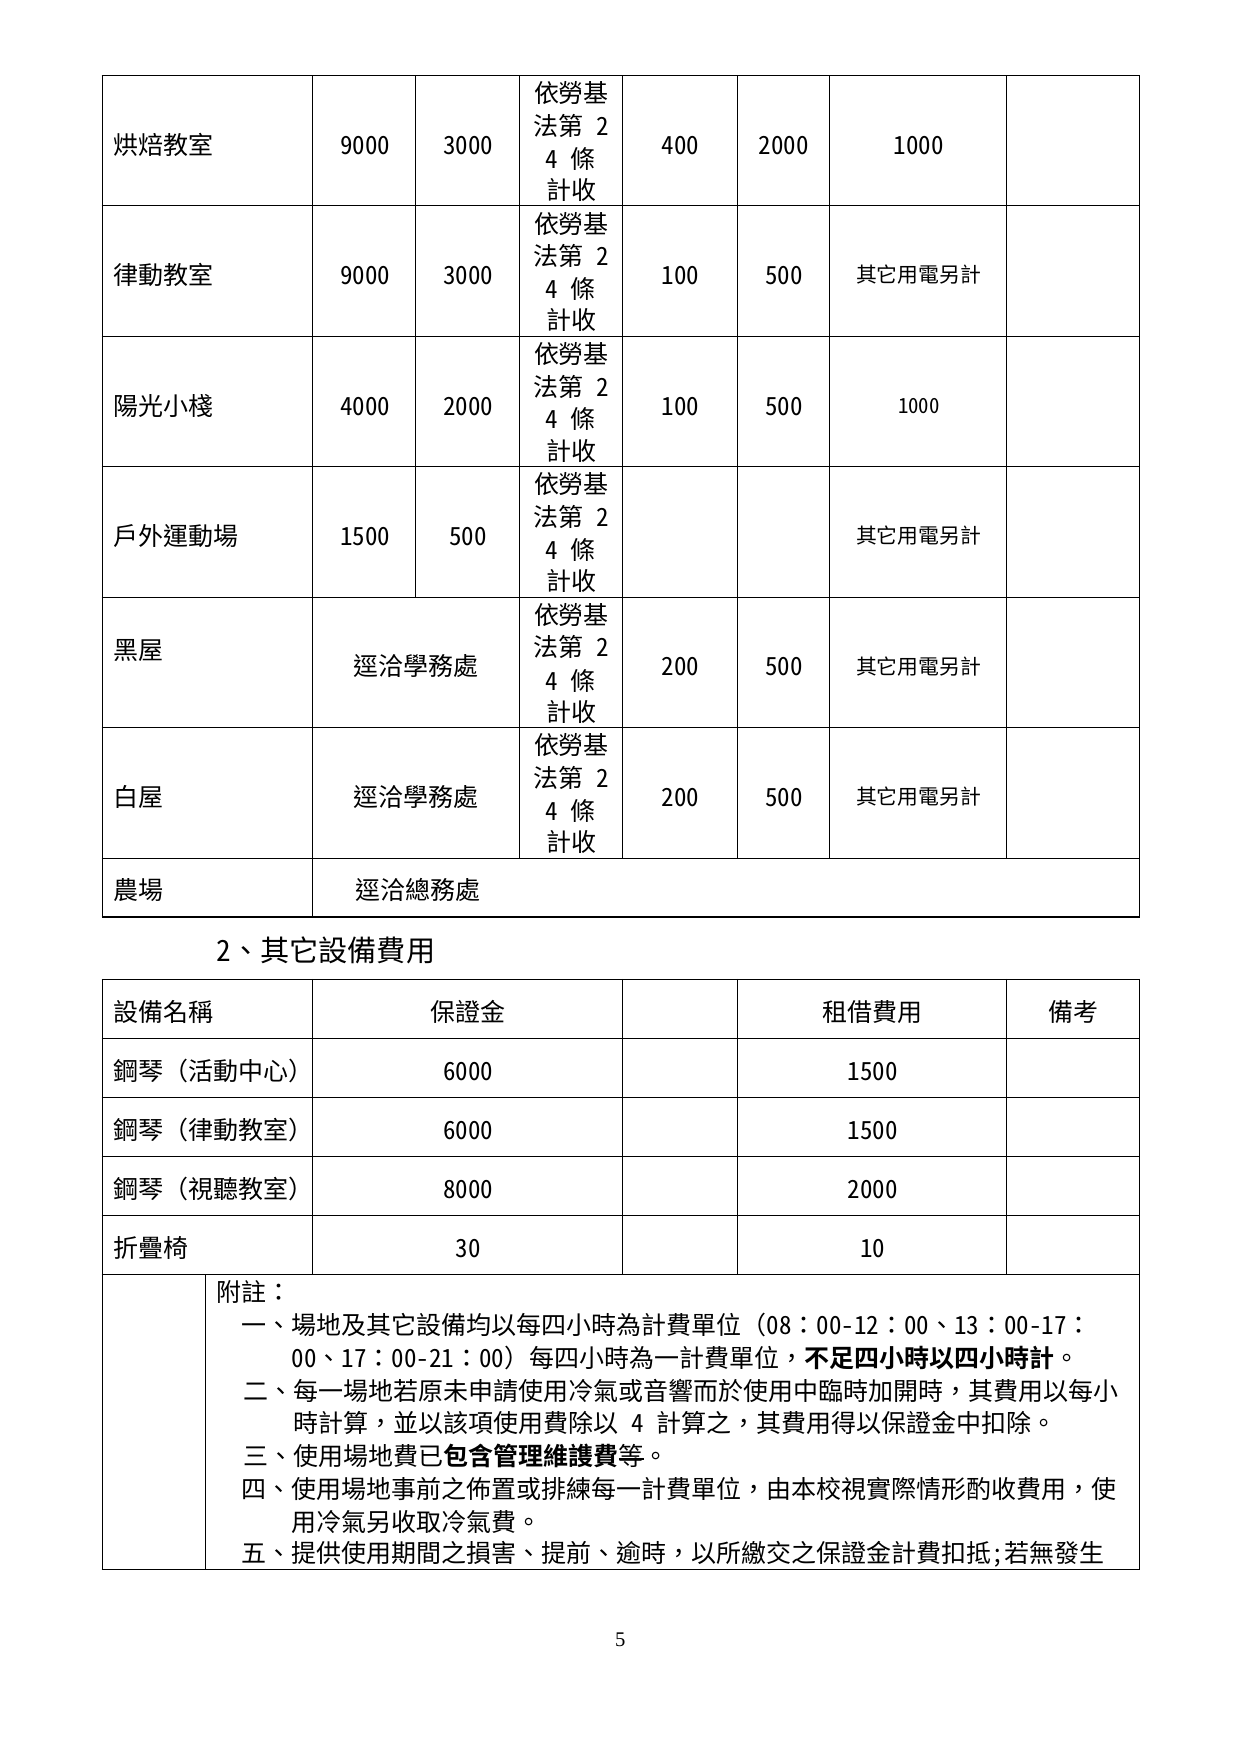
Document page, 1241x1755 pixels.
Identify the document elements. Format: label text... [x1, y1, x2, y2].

table_cell [1007, 598, 1139, 727]
table_header 400 [623, 76, 737, 205]
table_cell [623, 1157, 737, 1215]
table_cell 其它用電另計 [830, 467, 1006, 597]
table_cell 鋼琴（律動教室） [103, 1098, 312, 1156]
table_header 保證金 [313, 980, 622, 1038]
table_cell [623, 1216, 737, 1274]
table_cell 200 [623, 728, 737, 858]
table_cell 9000 [313, 206, 415, 336]
table_cell 黑屋 [103, 598, 312, 727]
table_cell 1500 [738, 1039, 1006, 1097]
table_cell 其它用電另計 [830, 206, 1006, 336]
table_cell [623, 1098, 737, 1156]
table_header 1000 [830, 76, 1006, 205]
table_cell 其它用電另計 [830, 728, 1006, 858]
table_cell 2000 [416, 337, 519, 466]
table_header 3000 [416, 76, 519, 205]
table_cell 鋼琴（活動中心） [103, 1039, 312, 1097]
table_header 依勞基法第 24 條 計收 [520, 76, 622, 205]
table_cell 2000 [738, 1157, 1006, 1215]
table_header 備考 [1007, 980, 1139, 1038]
table_cell [738, 467, 829, 597]
table_cell 1500 [738, 1098, 1006, 1156]
table_cell [1007, 1098, 1139, 1156]
table_cell 200 [623, 598, 737, 727]
table_cell 依勞基法第 24 條 計收 [520, 598, 622, 727]
table_cell 依勞基法第 24 條 計收 [520, 728, 622, 858]
table_cell 500 [738, 598, 829, 727]
table_cell 戶外運動場 [103, 467, 312, 597]
table_cell 逕洽總務處 [313, 859, 1139, 916]
table_cell [623, 1039, 737, 1097]
table_cell 500 [738, 728, 829, 858]
table_cell 500 [738, 206, 829, 336]
table_header 設備名稱 [103, 980, 312, 1038]
table_cell 依勞基法第 24 條 計收 [520, 467, 622, 597]
table_cell 其它用電另計 [830, 598, 1006, 727]
table_header 2000 [738, 76, 829, 205]
table_cell [1007, 1039, 1139, 1097]
table_cell 律動教室 [103, 206, 312, 336]
table_cell 6000 [313, 1098, 622, 1156]
table_cell 陽光小棧 [103, 337, 312, 466]
table_cell 100 [623, 206, 737, 336]
table_header 9000 [313, 76, 415, 205]
table_cell [103, 1275, 205, 1569]
table_cell 依勞基法第 24 條 計收 [520, 337, 622, 466]
table_cell 1500 [313, 467, 415, 597]
table_cell 折疊椅 [103, 1216, 312, 1274]
table_cell [1007, 1157, 1139, 1215]
table_cell 鋼琴（視聽教室） [103, 1157, 312, 1215]
table_cell 100 [623, 337, 737, 466]
table_header 租借費用 [738, 980, 1006, 1038]
table_cell [1007, 728, 1139, 858]
table_cell 500 [416, 467, 519, 597]
table_cell 依勞基法第 24 條 計收 [520, 206, 622, 336]
table_cell 4000 [313, 337, 415, 466]
table_cell [623, 467, 737, 597]
table_cell 附註： 一、場地及其它設備均以每四小時為計費單位（08：00-12：00、13：00-17： 00、17：00-21：00）每四小時為一計費單位，不足四小時以四小時計。 二、每一場地若原未申請使用冷氣或音響而於使用中臨時加開時，其費用以每小時計算，並以該項使用費除以 4 計算之，其費用得以保證金中扣除。 三、使用場地費已包含管理維謢費等。 四、使用場地事前之佈置或排練每一計費單位，由本校視實際情形酌收費用，使用冷氣另收取冷氣費。 五、提供使用期間之損害、提前、逾時，以所繳交之保證金計費扣抵;若無發生 [206, 1275, 1139, 1569]
table_cell 逕洽學務處 [313, 728, 519, 858]
table_cell 10 [738, 1216, 1006, 1274]
table_cell 農場 [103, 859, 312, 916]
table_cell 30 [313, 1216, 622, 1274]
table_cell 1000 [830, 337, 1006, 466]
table_cell 8000 [313, 1157, 622, 1215]
table_cell 6000 [313, 1039, 622, 1097]
table_cell 3000 [416, 206, 519, 336]
table_cell [1007, 337, 1139, 466]
table_cell 500 [738, 337, 829, 466]
table_cell [1007, 467, 1139, 597]
text 2、其它設備費用 [216, 927, 1151, 969]
table_header 烘焙教室 [103, 76, 312, 205]
table_cell [1007, 1216, 1139, 1274]
table_cell 白屋 [103, 728, 312, 858]
table_cell 逕洽學務處 [313, 598, 519, 727]
table_header [623, 980, 737, 1038]
table_cell [1007, 206, 1139, 336]
table_header [1007, 76, 1139, 205]
